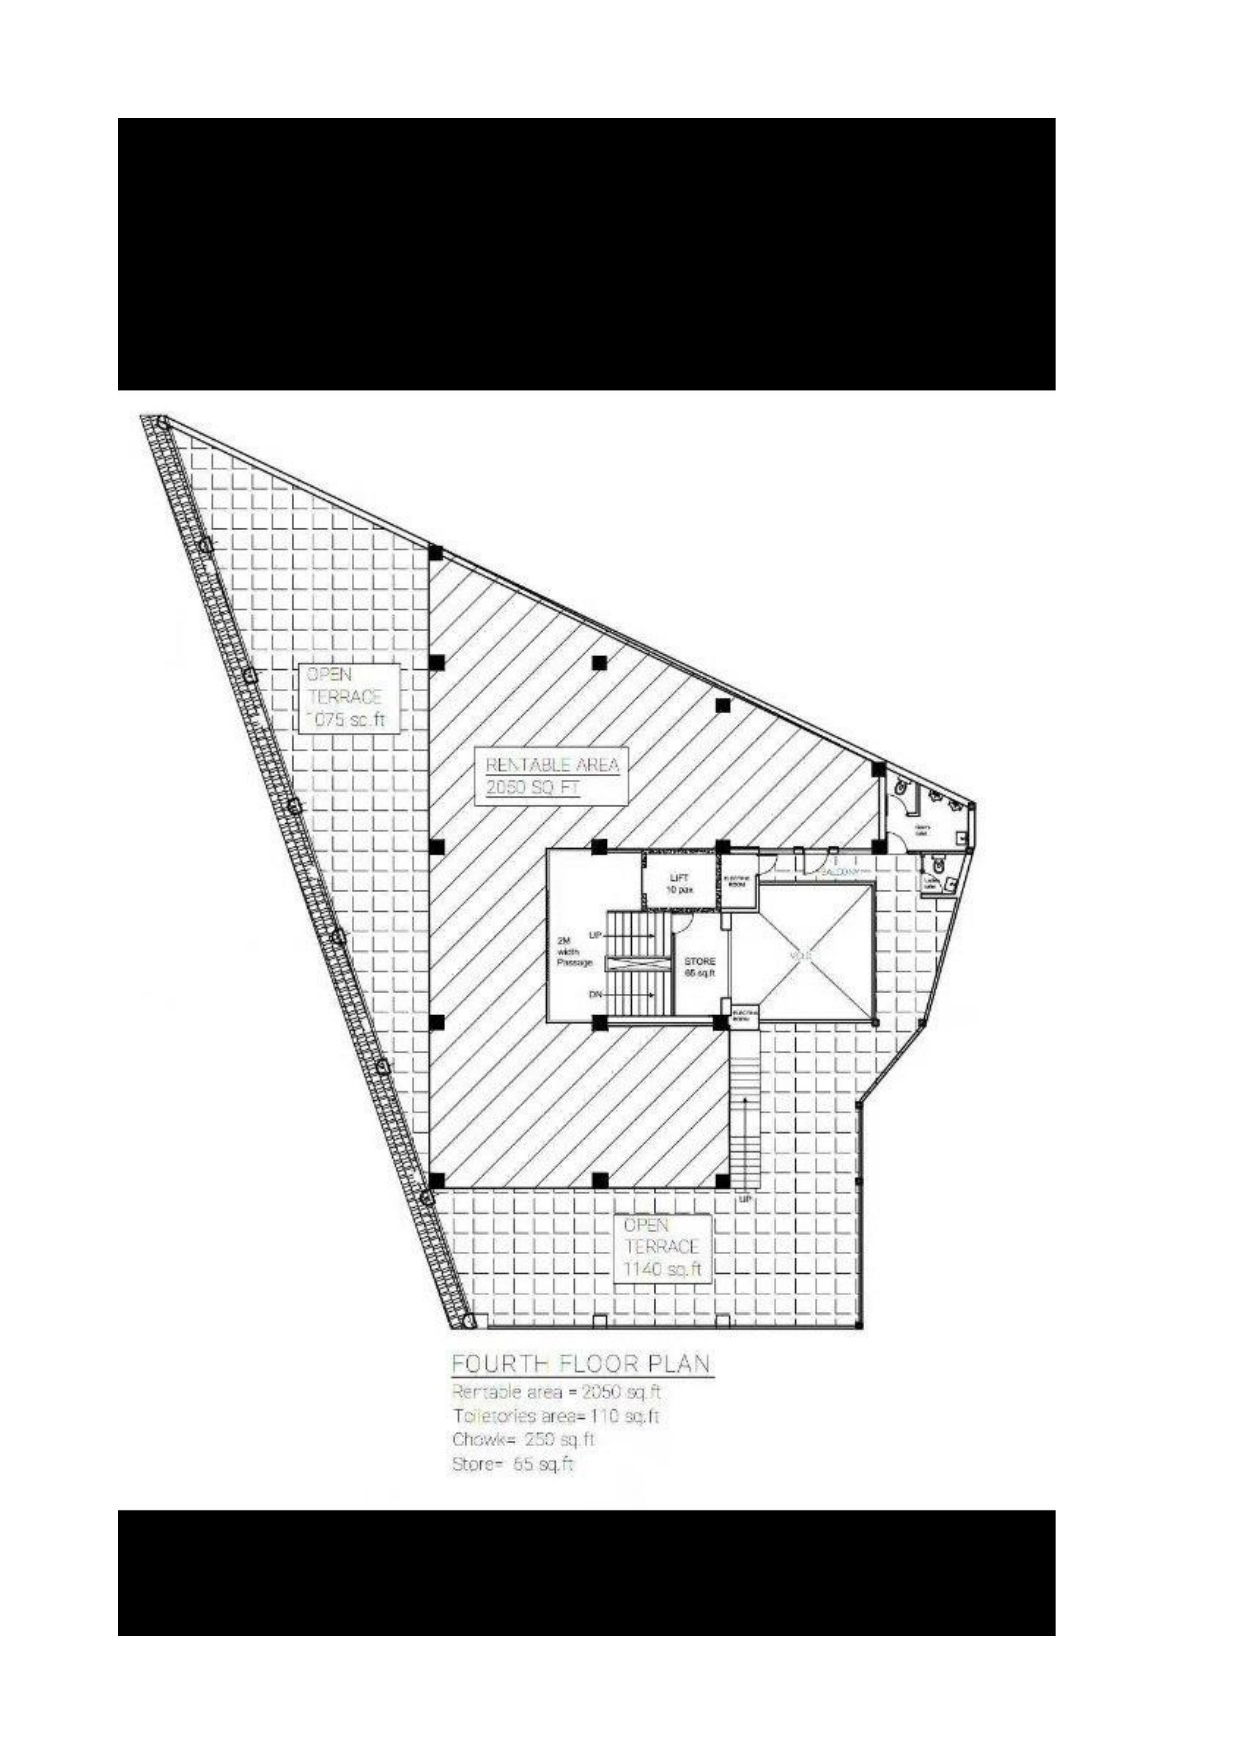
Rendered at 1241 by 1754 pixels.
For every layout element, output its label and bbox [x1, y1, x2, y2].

picture [118, 118, 1056, 1636]
